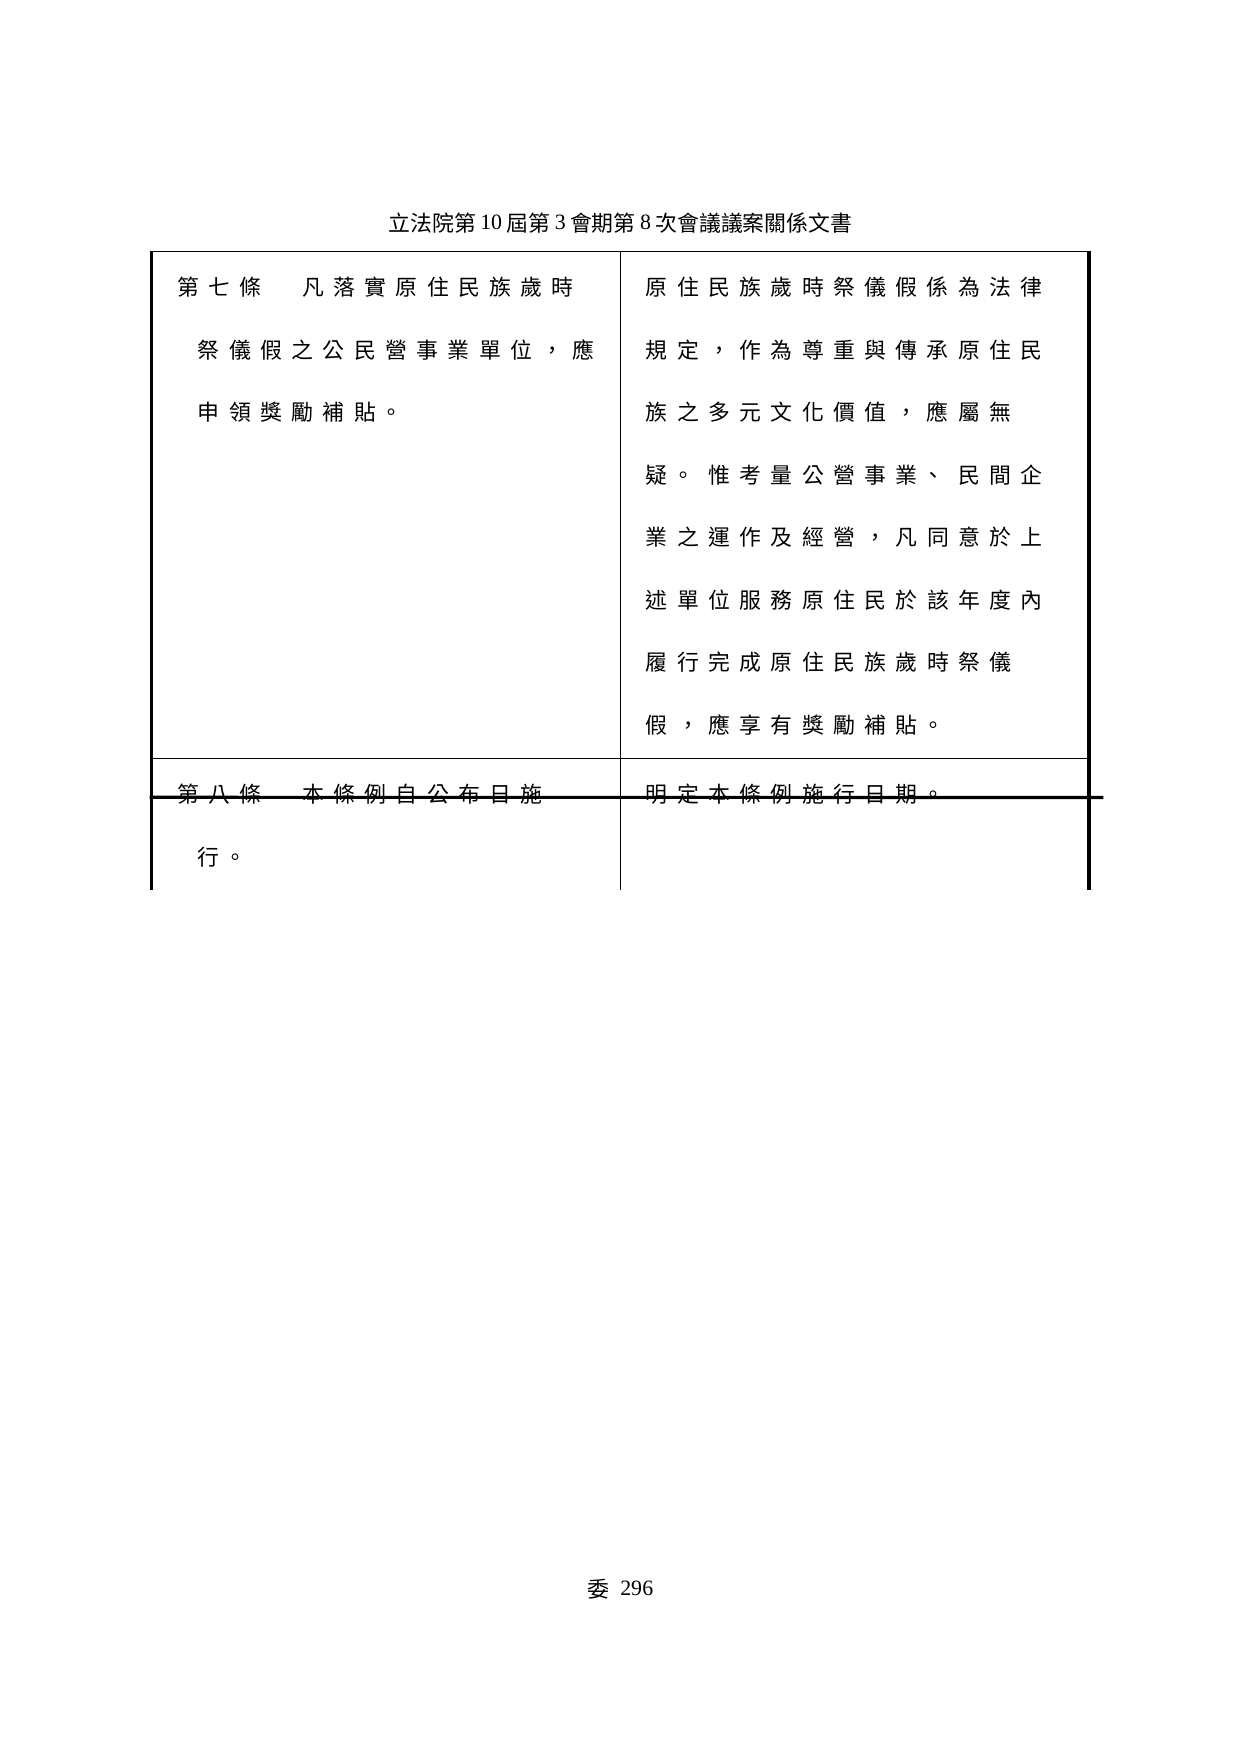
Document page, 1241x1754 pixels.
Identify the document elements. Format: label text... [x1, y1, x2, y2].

table_cell 第八條 本條例自公布日施行。 [153, 759, 620, 795]
table_cell 明定本條例施行日期。 [621, 799, 1087, 889]
table_cell 第八條 本條例自公布日施行。 [153, 799, 620, 889]
table_cell 第七條 凡落實原住民族歲時祭儀假之公民營事業單位，應申領獎勵補貼。 [153, 252, 620, 758]
table_cell 明定本條例施行日期。 [621, 759, 1087, 795]
table_cell 原住民族歲時祭儀假係為法律規定，作為尊重與傳承原住民族之多元文化價值，應屬無疑。惟考量公營事業、民間企業之運作及經營，凡同意於上述單位服務原住民於該年度內履行完成原住民族歲時祭儀假，應享有獎勵補貼。 [621, 252, 1087, 758]
